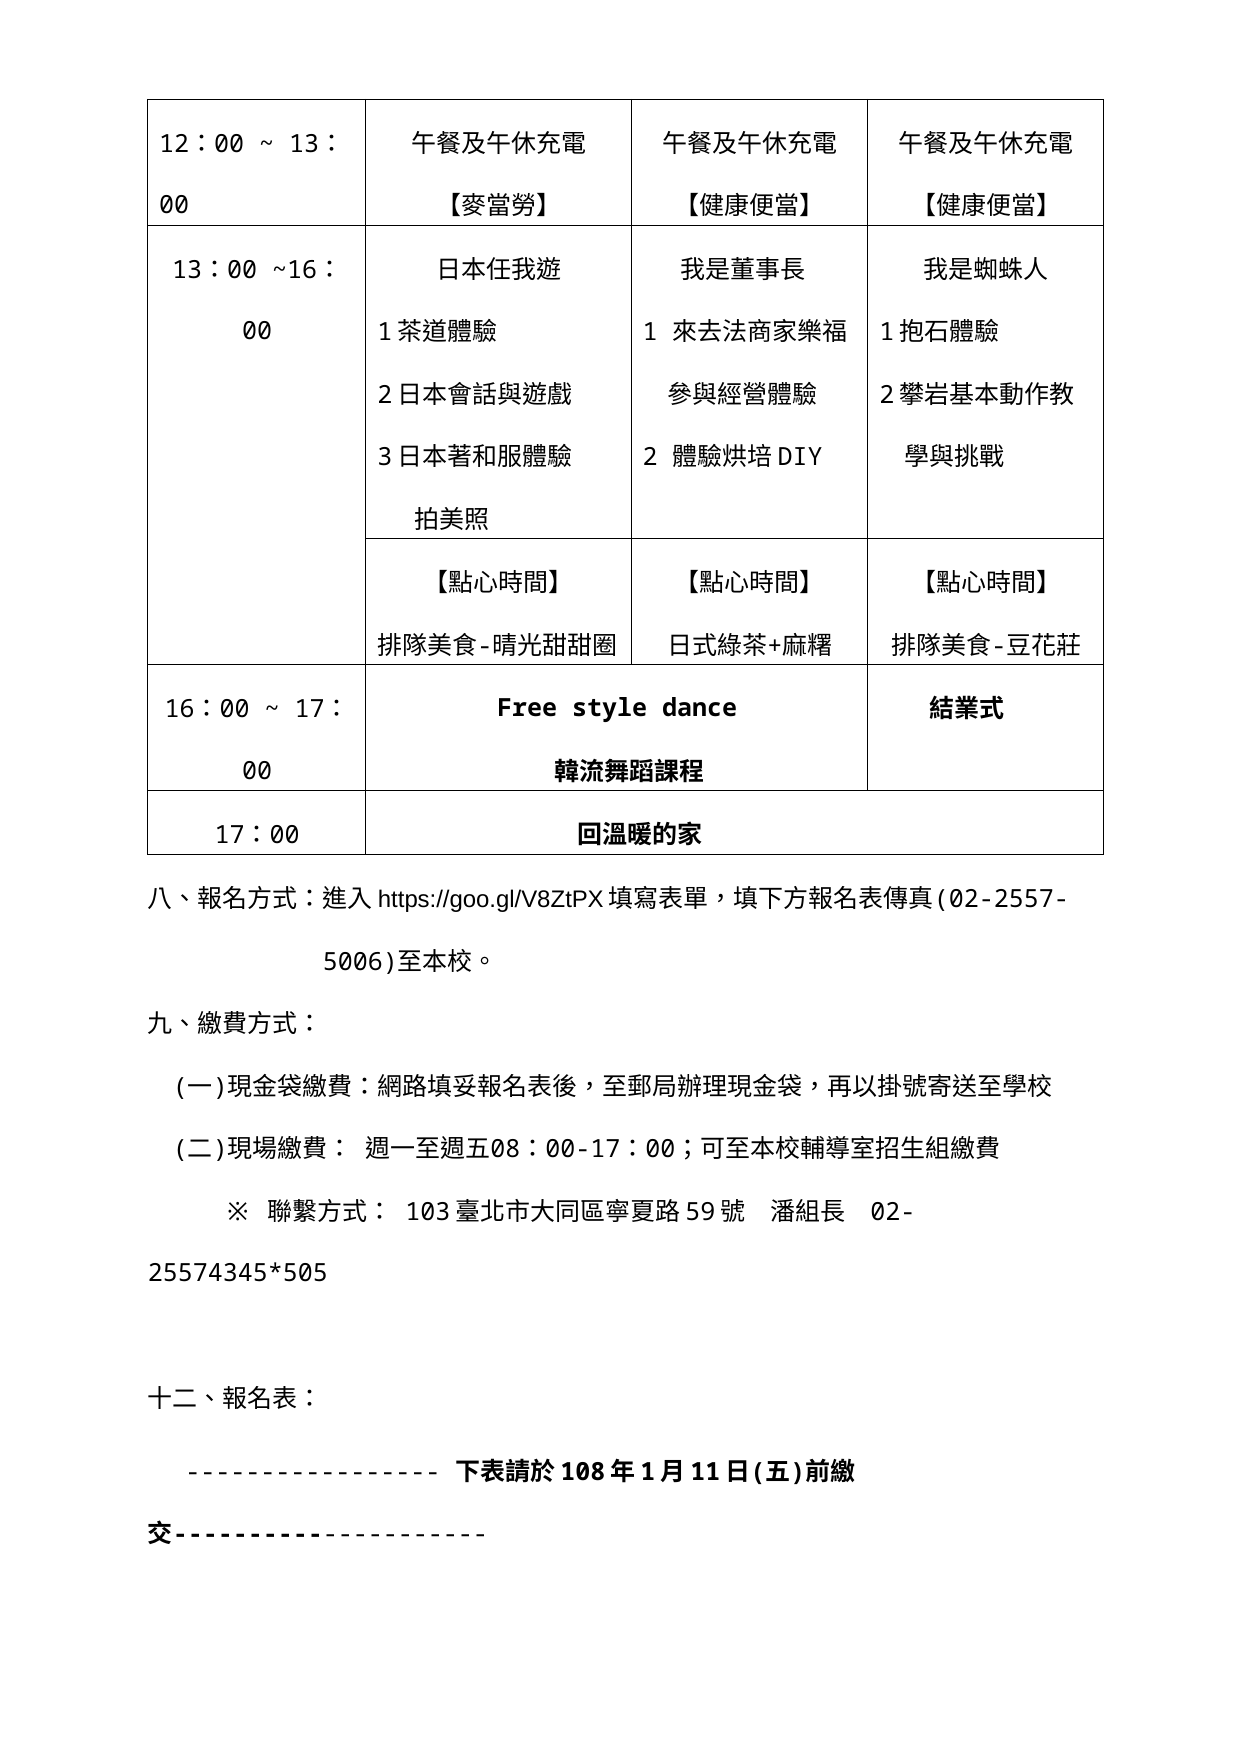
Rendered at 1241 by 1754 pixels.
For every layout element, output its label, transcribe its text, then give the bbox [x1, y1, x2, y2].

table_cell 我是蜘蛛人 1抱石體驗 2攀岩基本動作教學與挑戰 [868, 226, 1103, 538]
text 九、繳費方式： [148, 980, 1092, 1042]
text ※ 聯繫方式： 103臺北市大同區寧夏路59號 潘組長 02-25574345*505 [148, 1167, 1092, 1292]
text (一)現金袋繳費：網路填妥報名表後，至郵局辦理現金袋，再以掛號寄送至學校 [173, 1042, 1092, 1105]
text ----------------- 下表請於108年1月11日(五)前繳交--------------------- [148, 1428, 1092, 1553]
table_cell 回溫暖的家 [366, 791, 1103, 854]
table_cell 12：00 ~ 13：00 [148, 100, 365, 225]
table_cell 午餐及午休充電 【麥當勞】 [366, 100, 631, 225]
table_cell 【點心時間】 日式綠茶+麻糬 [632, 539, 867, 664]
table_cell 17：00 [148, 791, 365, 854]
text (二)現場繳費： 週一至週五08：00-17：00；可至本校輔導室招生組繳費 [173, 1105, 1092, 1167]
table_cell 我是董事長 1 來去法商家樂福參與經營體驗 2 體驗烘培DIY [632, 226, 867, 538]
table_cell 【點心時間】 排隊美食-晴光甜甜圈 [366, 539, 631, 664]
table_cell 【點心時間】 排隊美食-豆花莊 [868, 539, 1103, 664]
table_cell 午餐及午休充電 【健康便當】 [632, 100, 867, 225]
table_cell Free style dance 韓流舞蹈課程 [366, 665, 867, 790]
table_cell 結業式 [868, 665, 1103, 790]
table_cell 13：00 ~16：00 [148, 226, 365, 664]
text 十二、報名表： [148, 1355, 1092, 1417]
table_cell 日本任我遊 1茶道體驗 2日本會話與遊戲 3日本著和服體驗 拍美照 [366, 226, 631, 538]
table_cell 16：00 ~ 17：00 [148, 665, 365, 790]
text 八、報名方式：進入https://goo.gl/V8ZtPX填寫表單，填下方報名表傳真(02-2557-5006)至本校。 [148, 855, 1092, 980]
table_cell 午餐及午休充電 【健康便當】 [868, 100, 1103, 225]
